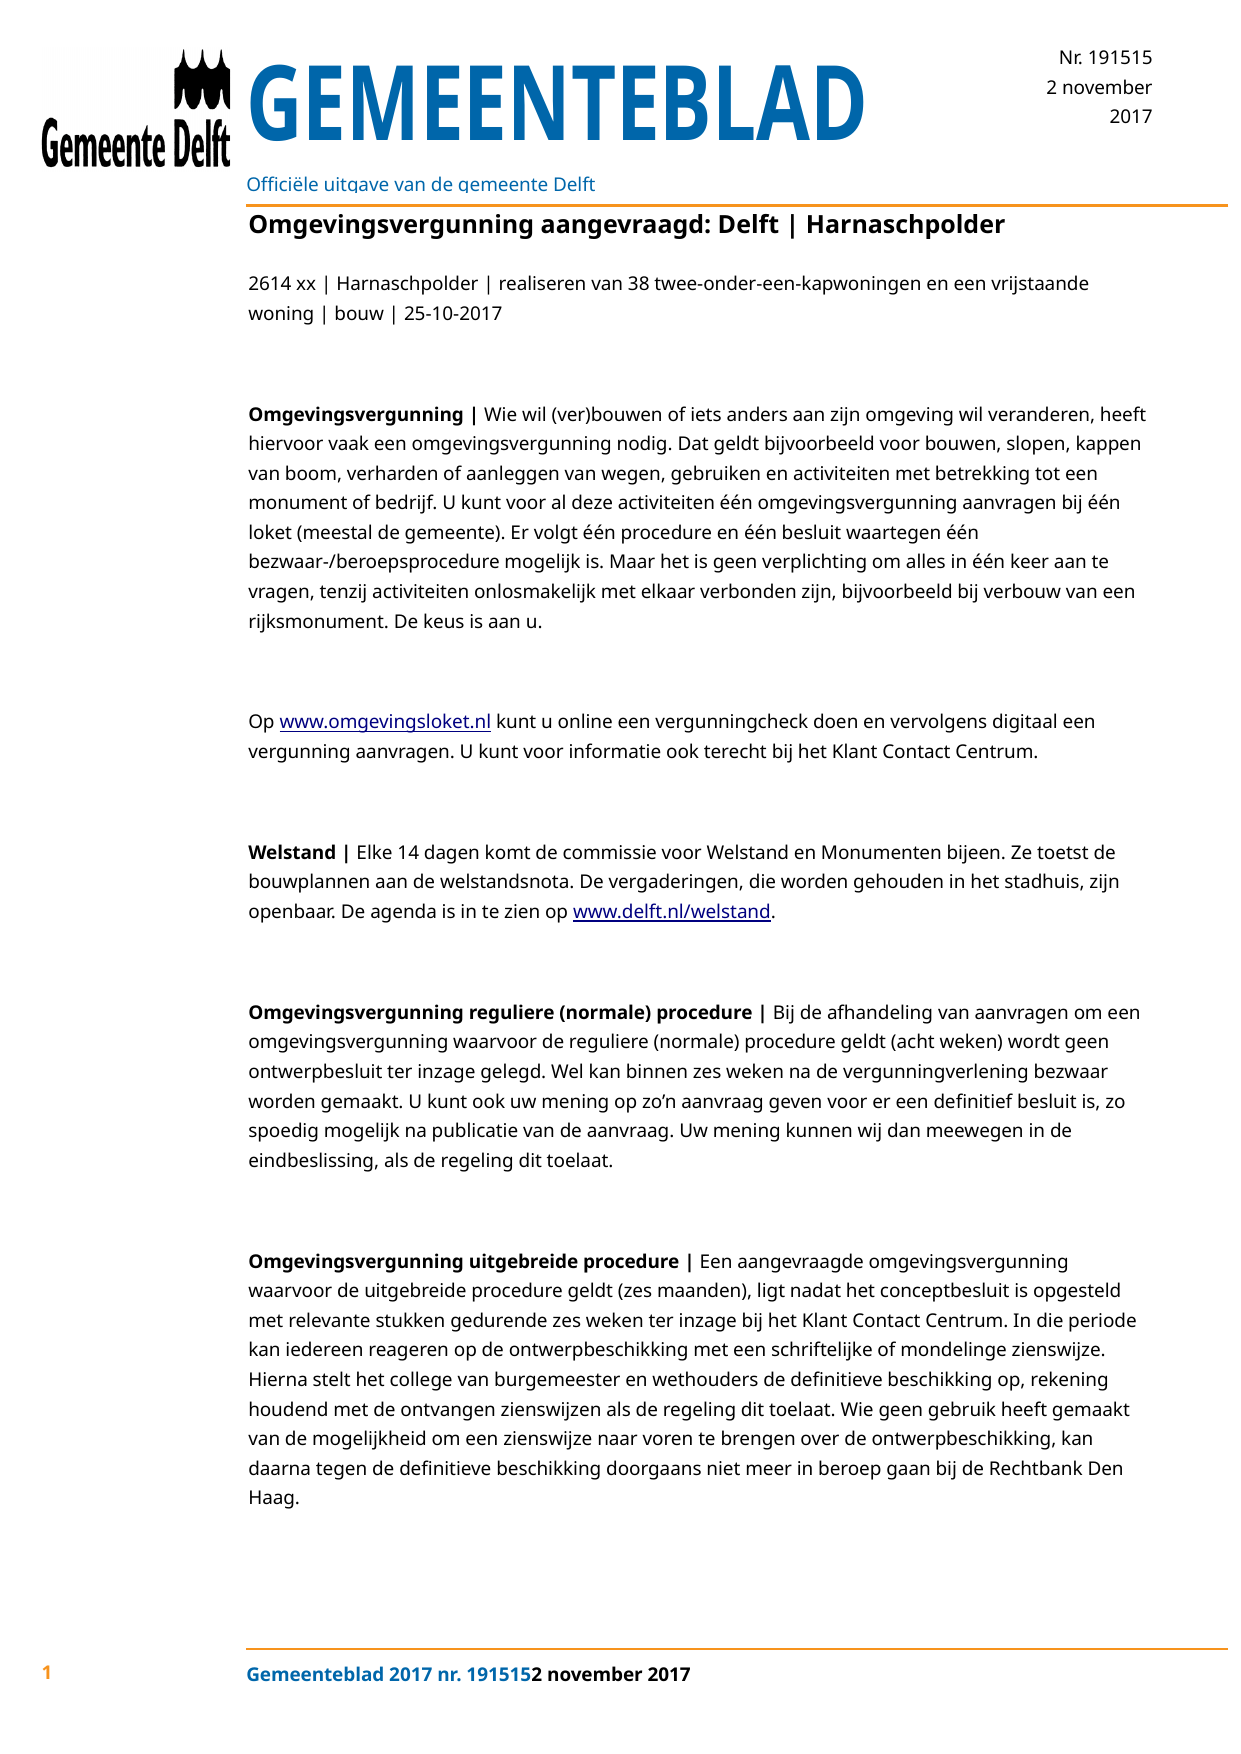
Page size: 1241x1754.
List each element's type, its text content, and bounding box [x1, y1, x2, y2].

text Welstand | Elke 14 dagen komt de commissie voor Welstand en Monumenten bijeen. Ze toetst de bouwplannen aan de welstandsnota. De vergaderingen, die worden gehouden in het stadhuis, zijn openbaar. De agenda is in te zien op www.delft.nl/welstand. [248, 839, 1152, 924]
text Omgevingsvergunning aangevraagd: Delft | Harnaschpolder [248, 207, 1152, 241]
text Omgevingsvergunning uitgebreide procedure | Een aangevraagde omgevingsvergunning waarvoor de uitgebreide procedure geldt (zes maanden), ligt nadat het conceptbesluit is opgesteld met relevante stukken gedurende zes weken ter inzage bij het Klant Contact Centrum. In die periode kan iedereen reageren op de ontwerpbeschikking met een schriftelijke of mondelinge zienswijze. Hierna stelt het college van burgemeester en wethouders de definitieve beschikking op, rekening houdend met de ontvangen zienswijzen als de regeling dit toelaat. Wie geen gebruik heeft gemaakt van de mogelijkheid om een zienswijze naar voren te brengen over de ontwerpbeschikking, kan daarna tegen de definitieve beschikking doorgaans niet meer in beroep gaan bij de Rechtbank Den Haag. [248, 1248, 1152, 1510]
text 2614 xx | Harnaschpolder | realiseren van 38 twee-onder-een-kapwoningen en een vrijstaande woning | bouw | 25-10-2017 [248, 270, 1152, 326]
text Op www.omgevingsloket.nl kunt u online een vergunningcheck doen en vervolgens digitaal een vergunning aanvragen. U kunt voor informatie ook terecht bij het Klant Contact Centrum. [248, 709, 1152, 764]
text Omgevingsvergunning | Wie wil (ver)bouwen of iets anders aan zijn omgeving wil veranderen, heeft hiervoor vaak een omgevingsvergunning nodig. Dat geldt bijvoorbeeld voor bouwen, slopen, kappen van boom, verharden of aanleggen van wegen, gebruiken en activiteiten met betrekking tot een monument of bedrijf. U kunt voor al deze activiteiten één omgevingsvergunning aanvragen bij één loket (meestal de gemeente). Er volgt één procedure en één besluit waartegen één bezwaar-/beroepsprocedure mogelijk is. Maar het is geen verplichting om alles in één keer aan te vragen, tenzij activiteiten onlosmakelijk met elkaar verbonden zijn, bijvoorbeeld bij verbouw van een rijksmonument. De keus is aan u. [248, 401, 1152, 633]
picture [41, 47, 231, 172]
text Omgevingsvergunning reguliere (normale) procedure | Bij de afhandeling van aanvragen om een omgevingsvergunning waarvoor de reguliere (normale) procedure geldt (acht weken) wordt geen ontwerpbesluit ter inzage gelegd. Wel kan binnen zes weken na de vergunningverlening bezwaar worden gemaakt. U kunt ook uw mening op zo’n aanvraag geven voor er een definitief besluit is, zo spoedig mogelijk na publicatie van de aanvraag. Uw mening kunnen wij dan meewegen in de eindbeslissing, als de regeling dit toelaat. [248, 999, 1152, 1173]
